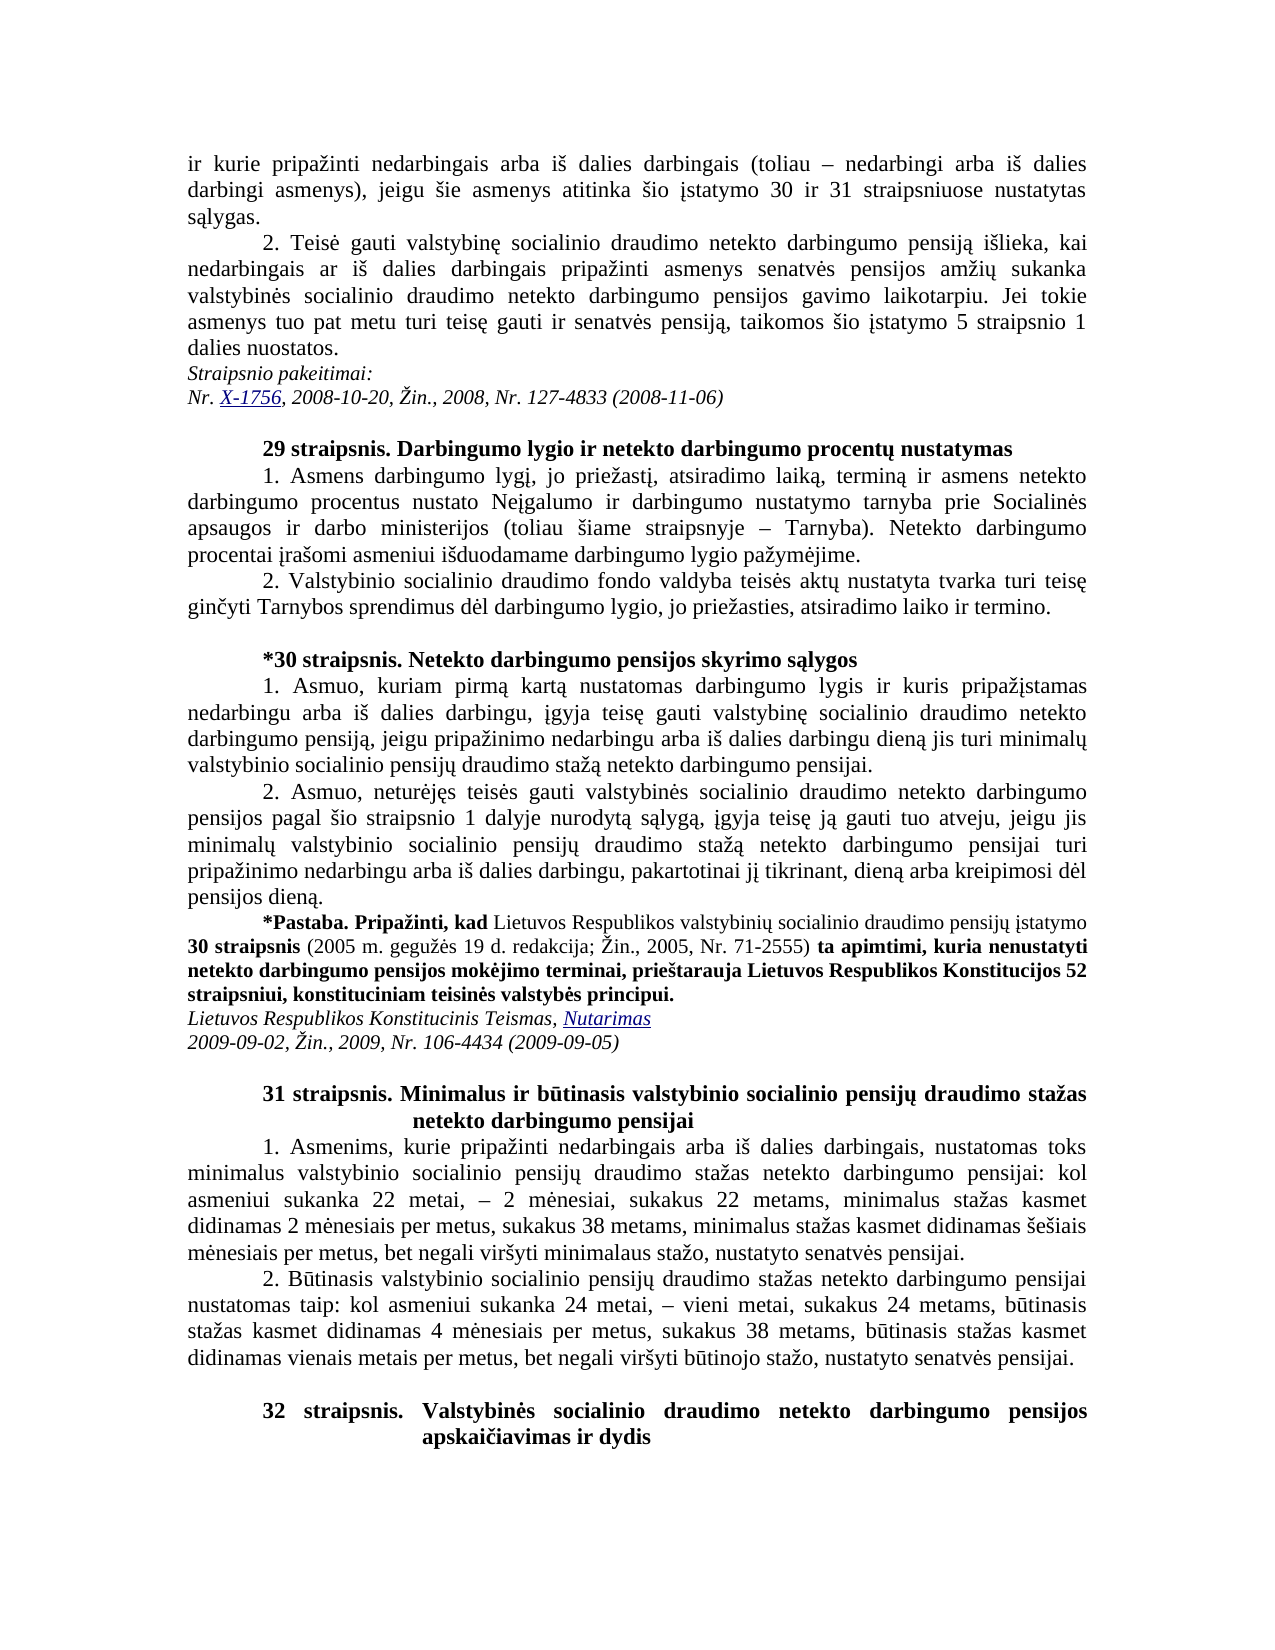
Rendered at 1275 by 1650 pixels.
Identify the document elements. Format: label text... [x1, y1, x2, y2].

text Straipsnio pakeitimai: [187, 361, 1088, 385]
text 2. Asmuo, neturėjęs teisės gauti valstybinės socialinio draudimo netekto darbingumo pensijos pagal šio straipsnio 1 dalyje nurodytą sąlygą, įgyja teisę ją gauti tuo atveju, jeigu jis minimalų valstybinio socialinio pensijų draudimo stažą netekto darbingumo pensijai turi pripažinimo nedarbingu arba iš dalies darbingu, pakartotinai jį tikrinant, dieną arba kreipimosi dėl pensijos dieną. [187, 778, 1088, 910]
text 31 straipsnis. Minimalus ir būtinasis valstybinio socialinio pensijų draudimo stažas netekto darbingumo pensijai [262, 1080, 1088, 1133]
text 1. Asmenims, kurie pripažinti nedarbingais arba iš dalies darbingais, nustatomas toks minimalus valstybinio socialinio pensijų draudimo stažas netekto darbingumo pensijai: kol asmeniui sukanka 22 metai, – 2 mėnesiai, sukakus 22 metams, minimalus stažas kasmet didinamas 2 mėnesiais per metus, sukakus 38 metams, minimalus stažas kasmet didinamas šešiais mėnesiais per metus, bet negali viršyti minimalaus stažo, nustatyto senatvės pensijai. [187, 1133, 1088, 1265]
text 2. Būtinasis valstybinio socialinio pensijų draudimo stažas netekto darbingumo pensijai nustatomas taip: kol asmeniui sukanka 24 metai, – vieni metai, sukakus 24 metams, būtinasis stažas kasmet didinamas 4 mėnesiais per metus, sukakus 38 metams, būtinasis stažas kasmet didinamas vienais metais per metus, bet negali viršyti būtinojo stažo, nustatyto senatvės pensijai. [187, 1265, 1088, 1370]
text 1. Asmens darbingumo lygį, jo priežastį, atsiradimo laiką, terminą ir asmens netekto darbingumo procentus nustato Neįgalumo ir darbingumo nustatymo tarnyba prie Socialinės apsaugos ir darbo ministerijos (toliau šiame straipsnyje – Tarnyba). Netekto darbingumo procentai įrašomi asmeniui išduodamame darbingumo lygio pažymėjime. [187, 462, 1088, 567]
text 1. Asmuo, kuriam pirmą kartą nustatomas darbingumo lygis ir kuris pripažįstamas nedarbingu arba iš dalies darbingu, įgyja teisę gauti valstybinę socialinio draudimo netekto darbingumo pensiją, jeigu pripažinimo nedarbingu arba iš dalies darbingu dieną jis turi minimalų valstybinio socialinio pensijų draudimo stažą netekto darbingumo pensijai. [187, 672, 1088, 778]
text 2009-09-02, Žin., 2009, Nr. 106-4434 (2009-09-05) [187, 1030, 1087, 1054]
text Lietuvos Respublikos Konstitucinis Teismas, Nutarimas [187, 1006, 1087, 1030]
text *Pastaba. Pripažinti, kad Lietuvos Respublikos valstybinių socialinio draudimo pensijų įstatymo 30 straipsnis (2005 m. gegužės 19 d. redakcija; Žin., 2005, Nr. 71-2555) ta apimtimi, kuria nenustatyti netekto darbingumo pensijos mokėjimo terminai, prieštarauja Lietuvos Respublikos Konstitucijos 52 straipsniui, konstituciniam teisinės valstybės principui. [187, 910, 1088, 1006]
text Nr. X-1756, 2008-10-20, Žin., 2008, Nr. 127-4833 (2008-11-06) [187, 385, 1088, 409]
text ir kurie pripažinti nedarbingais arba iš dalies darbingais (toliau – nedarbingi arba iš dalies darbingi asmenys), jeigu šie asmenys atitinka šio įstatymo 30 ir 31 straipsniuose nustatytas sąlygas. [187, 150, 1088, 229]
text 2. Valstybinio socialinio draudimo fondo valdyba teisės aktų nustatyta tvarka turi teisę ginčyti Tarnybos sprendimus dėl darbingumo lygio, jo priežasties, atsiradimo laiko ir termino. [187, 567, 1088, 620]
text *30 straipsnis. Netekto darbingumo pensijos skyrimo sąlygos [187, 646, 1088, 672]
text 32 straipsnis. Valstybinės socialinio draudimo netekto darbingumo pensijos apskaičiavimas ir dydis [262, 1397, 1088, 1449]
text 29 straipsnis. Darbingumo lygio ir netekto darbingumo procentų nustatymas [187, 435, 1088, 462]
text 2. Teisė gauti valstybinę socialinio draudimo netekto darbingumo pensiją išlieka, kai nedarbingais ar iš dalies darbingais pripažinti asmenys senatvės pensijos amžių sukanka valstybinės socialinio draudimo netekto darbingumo pensijos gavimo laikotarpiu. Jei tokie asmenys tuo pat metu turi teisę gauti ir senatvės pensiją, taikomos šio įstatymo 5 straipsnio 1 dalies nuostatos. [187, 229, 1088, 361]
